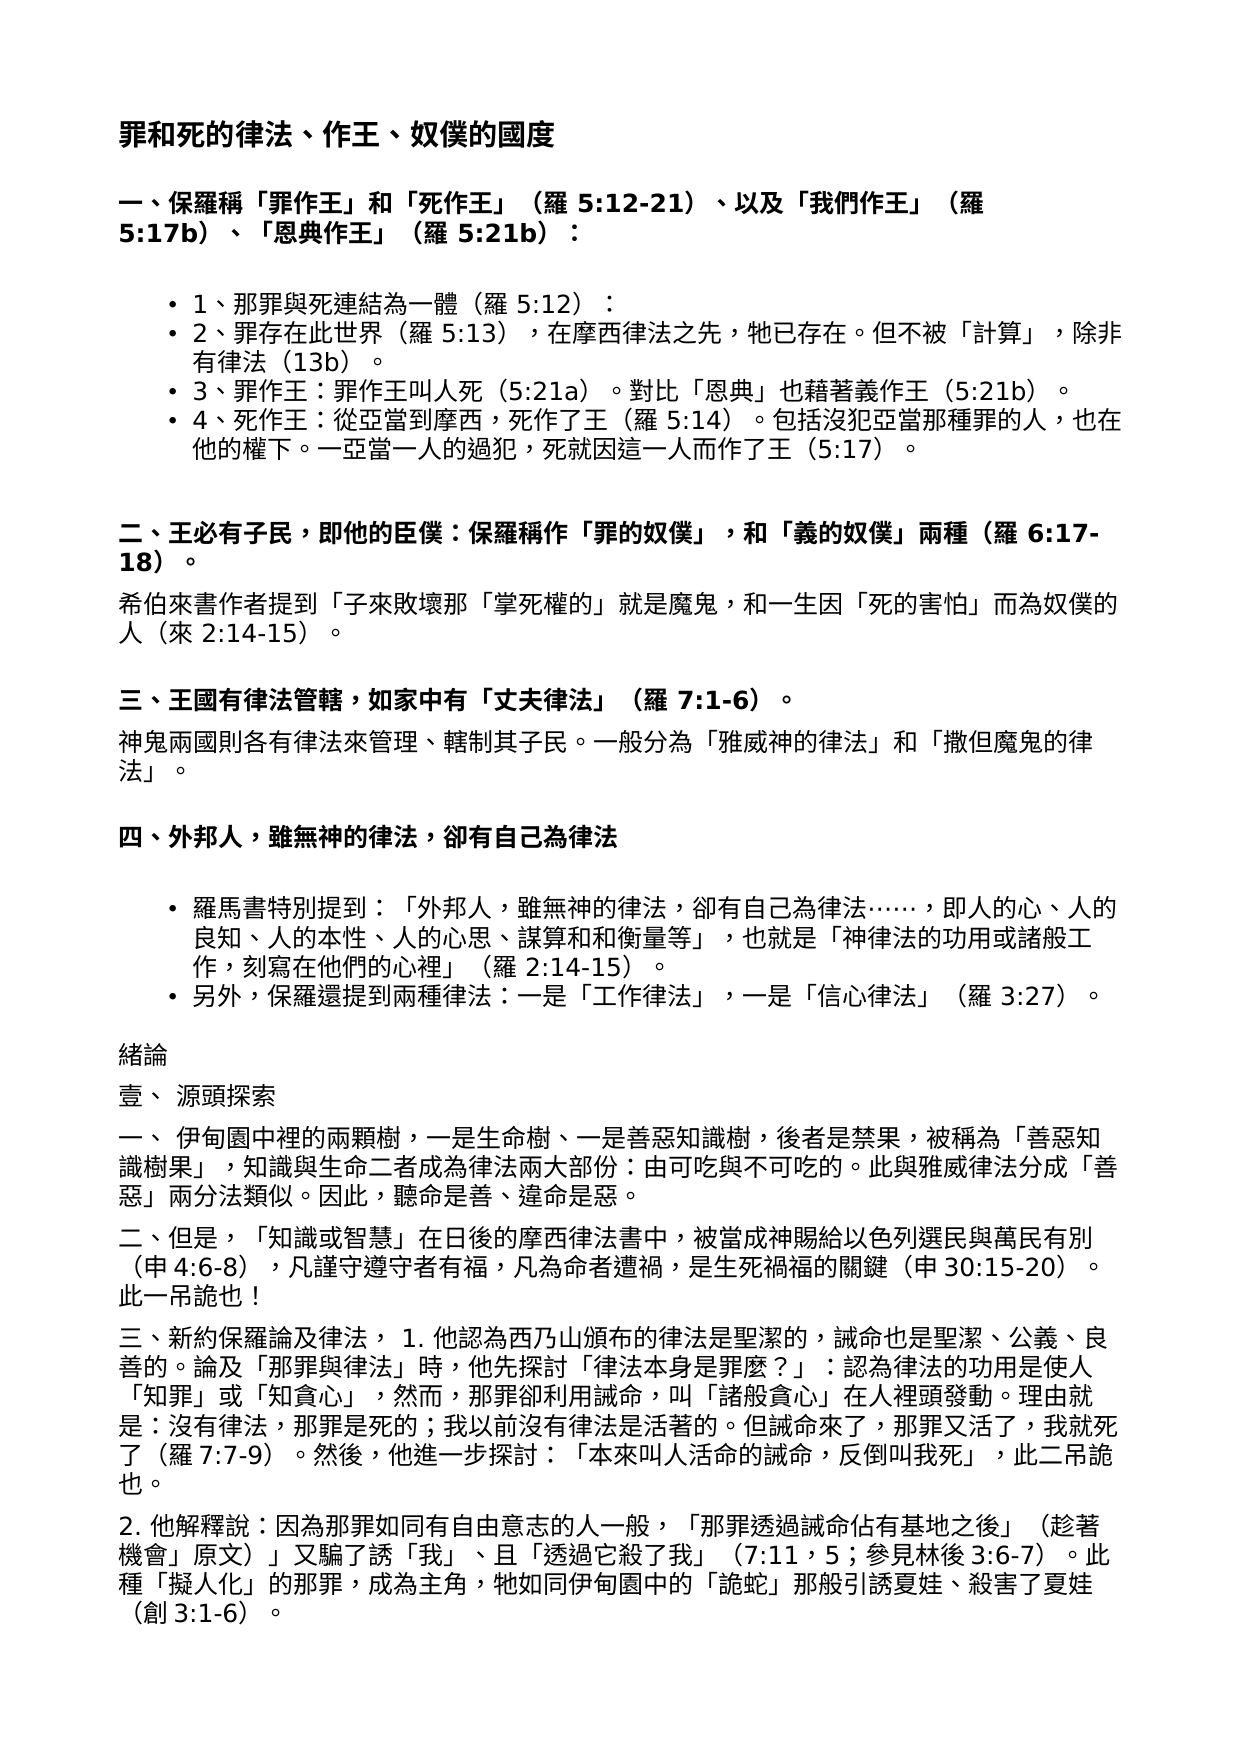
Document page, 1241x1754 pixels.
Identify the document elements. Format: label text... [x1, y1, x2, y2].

list 3、罪作王：罪作王叫人死（5:21a）。對比「恩典」也藉著義作王（5:21b）。 [177, 377, 1122, 407]
list 1、那罪與死連結為一體（羅 5:12）： [177, 290, 1122, 319]
text 緒論 [118, 1041, 1122, 1070]
subtitle 罪和死的律法、作王、奴僕的國度 [118, 118, 1122, 152]
list 羅馬書特別提到：「外邦人，雖無神的律法，卻有自己為律法⋯⋯，即人的心、人的良知、人的本性、人的心思、謀算和和衡量等」，也就是「神律法的功用或諸般工作，刻寫在他們的心裡」（羅 2:14-15）。 [177, 895, 1122, 982]
text 壹、 源頭探索 [118, 1082, 1122, 1112]
subtitle 三、王國有律法管轄，如家中有「丈夫律法」（羅 7:1-6）。 [118, 686, 1122, 715]
subtitle 二、王必有子民，即他的臣僕：保羅稱作「罪的奴僕」，和「義的奴僕」兩種（羅 6:17-18）。 [118, 519, 1122, 578]
text 神鬼兩國則各有律法來管理、轄制其子民。一般分為「雅威神的律法」和「撒但魔鬼的律法」。 [118, 728, 1122, 786]
list 2、罪存在此世界（羅 5:13），在摩西律法之先，牠已存在。但不被「計算」，除非有律法（13b）。 [177, 319, 1122, 377]
text 一、 伊甸園中裡的兩顆樹，一是生命樹、一是善惡知識樹，後者是禁果，被稱為「善惡知識樹果」，知識與生命二者成為律法兩大部份：由可吃與不可吃的。此與雅威律法分成「善惡」兩分法類似。因此，聽命是善、違命是惡。 [118, 1124, 1122, 1212]
list 4、死作王：從亞當到摩西，死作了王（羅 5:14）。包括沒犯亞當那種罪的人，也在他的權下。一亞當一人的過犯，死就因這一人而作了王（5:17）。 [177, 407, 1122, 465]
text 三、新約保羅論及律法， 1. 他認為西乃山頒布的律法是聖潔的，誡命也是聖潔、公義、良善的。論及「那罪與律法」時，他先探討「律法本身是罪麼？」：認為律法的功用是使人「知罪」或「知貪心」，然而，那罪卻利用誡命，叫「諸般貪心」在人裡頭發動。理由就是：沒有律法，那罪是死的；我以前沒有律法是活著的。但誡命來了，那罪又活了，我就死了（羅7:7-9）。然後，他進一步探討：「本來叫人活命的誡命，反倒叫我死」，此二吊詭也。 [118, 1324, 1122, 1499]
text 2. 他解釋說：因為那罪如同有自由意志的人一般，「那罪透過誡命佔有基地之後」（趁著機會」原文）」又騙了誘「我」、且「透過它殺了我」（7:11，5；參見林後3:6-7）。此種「擬人化」的那罪，成為主角，牠如同伊甸園中的「詭蛇」那般引誘夏娃、殺害了夏娃（創3:1-6）。 [118, 1512, 1122, 1628]
subtitle 四、外邦人，雖無神的律法，卻有自己為律法 [118, 823, 1122, 853]
subtitle 一、保羅稱「罪作王」和「死作王」（羅 5:12-21）、以及「我們作王」（羅 5:17b）、「恩典作王」（羅 5:21b）： [118, 189, 1122, 248]
text 希伯來書作者提到「子來敗壞那「掌死權的」就是魔鬼，和一生因「死的害怕」而為奴僕的人（來 2:14-15）。 [118, 590, 1122, 648]
text 二、但是，「知識或智慧」在日後的摩西律法書中，被當成神賜給以色列選民與萬民有別（申4:6-8），凡謹守遵守者有福，凡為命者遭禍，是生死禍福的關鍵（申30:15-20）。此一吊詭也！ [118, 1224, 1122, 1312]
list 另外，保羅還提到兩種律法：一是「工作律法」，一是「信心律法」（羅 3:27）。 [177, 982, 1122, 1011]
